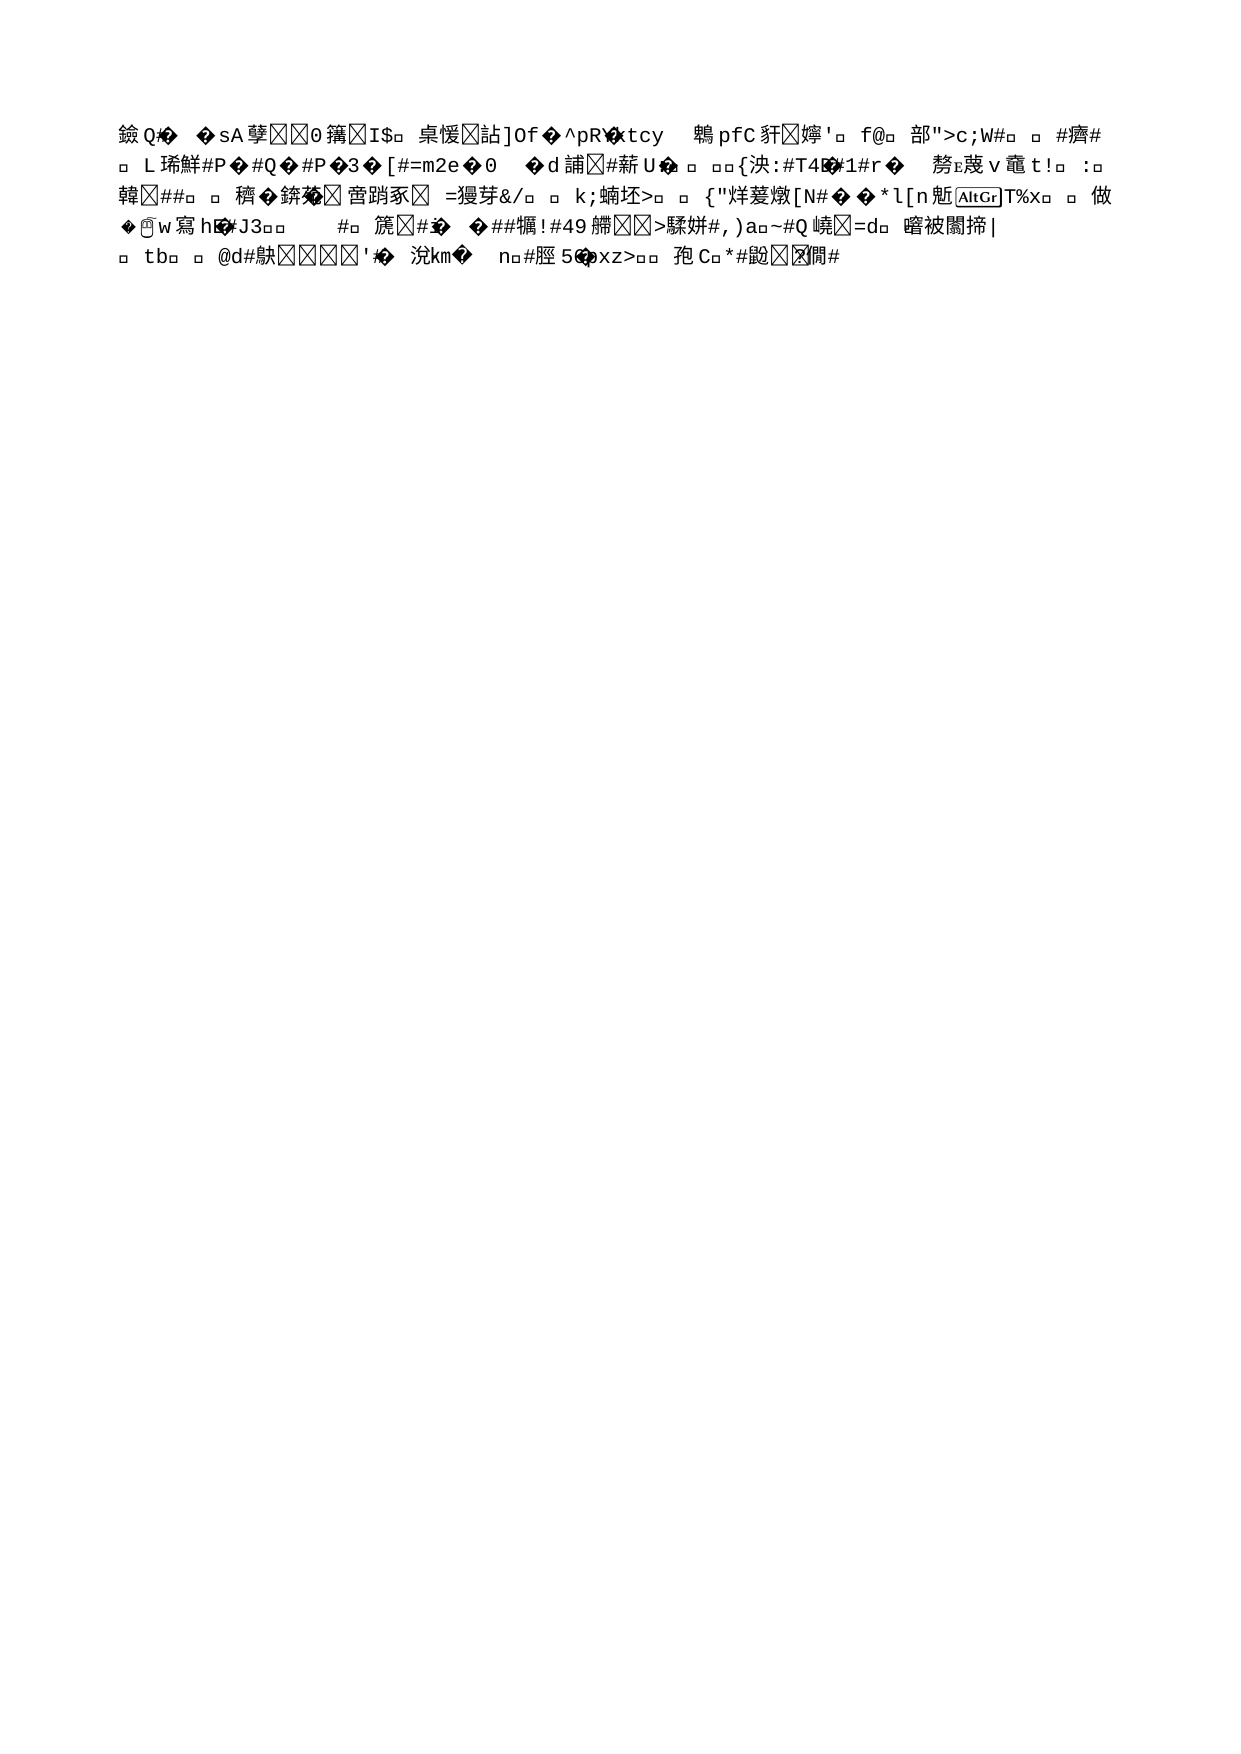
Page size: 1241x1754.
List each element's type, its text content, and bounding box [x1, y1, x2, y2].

text 鐱Q�#�sA孽��0簼I$�桌愋�詀]Of�^pR�Yktcy鵯pfC豻�嬣'�f@�部">c;W#��#癠#�L琋鮮#P�#Q�#P﹤3�[#=m2e��0�d誧#薪U:�{泱:#T4D#1#r��剺蔑v鼀t!�:�韓�##��穧�錛苑�啻踃豖=獌芽&/��k;蝻坯>��{"烊萲燉[N#��*l[n鬿T%x��做�w寫hE#J3� #�篪�#�i�##犡!#49艜��>騥姘#,)a~#Q嶢�=d�噾被闟揥|�tb��@d#鴃����'�#涗㎞�n#脛56pxz>�孢C*#鼢�?僩# [118, 118, 1122, 270]
